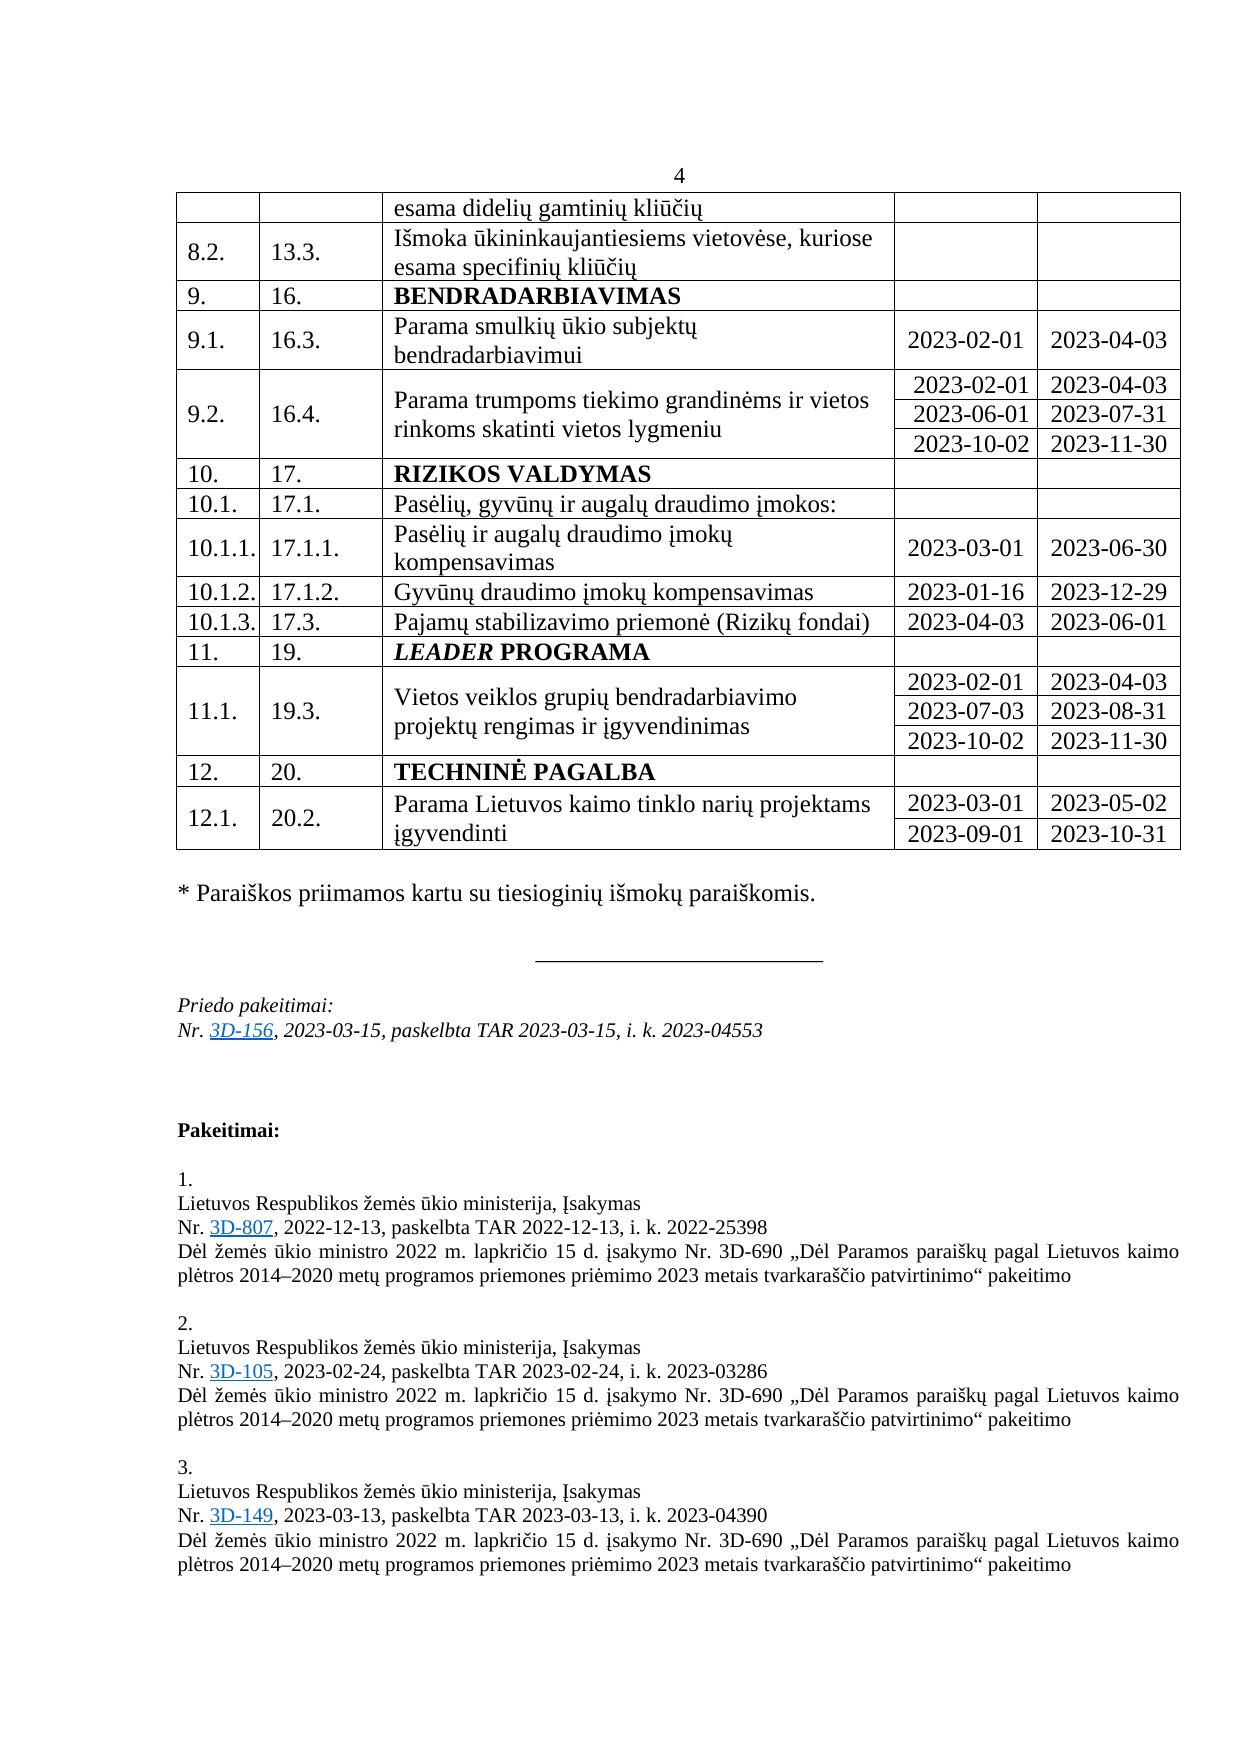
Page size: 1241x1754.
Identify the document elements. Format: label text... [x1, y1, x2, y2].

table_cell 2023-02-01 [895, 311, 1037, 369]
table_cell [1038, 637, 1180, 666]
table_cell 17.1.1. [260, 519, 382, 576]
table_cell 2023-06-01 [895, 400, 1037, 428]
table_cell [895, 756, 1037, 786]
text Lietuvos Respublikos žemės ūkio ministerija, Įsakymas [177, 1191, 1181, 1215]
table_cell [895, 193, 1037, 222]
text 2. [177, 1311, 1181, 1335]
table_cell 2023-07-03 [895, 696, 1037, 725]
table_cell 20.2. [260, 787, 382, 849]
table_cell 9.1. [177, 311, 259, 369]
table_cell [1038, 281, 1180, 310]
table_cell RIZIKOS VALDYMAS [383, 459, 894, 488]
table_cell 2023-04-03 [1038, 311, 1180, 369]
table_cell 16. [260, 281, 382, 310]
table_cell 10.1. [177, 489, 259, 518]
table_cell 12. [177, 756, 259, 786]
table_cell 11.1. [177, 667, 259, 755]
table_cell 2023-10-31 [1038, 819, 1180, 849]
table_cell 16.4. [260, 370, 382, 458]
table_cell [1038, 459, 1180, 488]
table_cell [895, 489, 1037, 518]
table_cell [895, 281, 1037, 310]
table_cell 11. [177, 637, 259, 666]
table_cell 9.2. [177, 370, 259, 458]
table_cell 10.1.1. [177, 519, 259, 576]
text Nr. 3D-105, 2023-02-24, paskelbta TAR 2023-02-24, i. k. 2023-03286 [177, 1359, 1181, 1383]
table_cell 17. [260, 459, 382, 488]
table_cell Gyvūnų draudimo įmokų kompensavimas [383, 577, 894, 606]
text 1. [177, 1167, 1181, 1191]
text * Paraiškos priimamos kartu su tiesioginių išmokų paraiškomis. [177, 878, 1181, 907]
table_cell Išmoka ūkininkaujantiesiems vietovėse, kuriose esama specifinių kliūčių [383, 223, 894, 280]
table_cell 2023-04-03 [1038, 370, 1180, 398]
table_cell 2023-10-02 [895, 726, 1037, 755]
table_cell 2023-10-02 [895, 429, 1037, 458]
text Dėl žemės ūkio ministro 2022 m. lapkričio 15 d. įsakymo Nr. 3D-690 „Dėl Paramos paraiškų pagal Lietuvos kaimo plėtros 2014–2020 metų programos priemones priėmimo 2023 metais tvarkaraščio patvirtinimo“ pakeitimo [177, 1239, 1181, 1287]
table_cell 20. [260, 756, 382, 786]
table_cell 2023-05-02 [1038, 787, 1180, 817]
table_cell 2023-03-01 [895, 787, 1037, 817]
text Lietuvos Respublikos žemės ūkio ministerija, Įsakymas [177, 1335, 1181, 1359]
text Lietuvos Respublikos žemės ūkio ministerija, Įsakymas [177, 1479, 1181, 1503]
table_cell 19.3. [260, 667, 382, 755]
table_cell 2023-12-29 [1038, 577, 1180, 606]
table_cell Parama Lietuvos kaimo tinklo narių projektams įgyvendinti [383, 787, 894, 849]
table_cell 10. [177, 459, 259, 488]
table_cell [895, 459, 1037, 488]
table_cell [1038, 756, 1180, 786]
table_cell Pasėlių, gyvūnų ir augalų draudimo įmokos: [383, 489, 894, 518]
table_cell Pasėlių ir augalų draudimo įmokų kompensavimas [383, 519, 894, 576]
table_cell 2023-11-30 [1038, 726, 1180, 755]
table_cell Vietos veiklos grupių bendradarbiavimo projektų rengimas ir įgyvendinimas [383, 667, 894, 755]
table_cell 2023-09-01 [895, 819, 1037, 849]
table_cell 2023-03-01 [895, 519, 1037, 576]
table_cell 19. [260, 637, 382, 666]
table_cell 2023-04-03 [895, 607, 1037, 636]
text 3. [177, 1455, 1181, 1479]
text Priedo pakeitimai: [177, 993, 1181, 1017]
table_cell 10.1.3. [177, 607, 259, 636]
table_cell [260, 193, 382, 222]
text Dėl žemės ūkio ministro 2022 m. lapkričio 15 d. įsakymo Nr. 3D-690 „Dėl Paramos paraiškų pagal Lietuvos kaimo plėtros 2014–2020 metų programos priemones priėmimo 2023 metais tvarkaraščio patvirtinimo“ pakeitimo [177, 1383, 1181, 1431]
table_cell TECHNINĖ PAGALBA [383, 756, 894, 786]
text Dėl žemės ūkio ministro 2022 m. lapkričio 15 d. įsakymo Nr. 3D-690 „Dėl Paramos paraiškų pagal Lietuvos kaimo plėtros 2014–2020 metų programos priemones priėmimo 2023 metais tvarkaraščio patvirtinimo“ pakeitimo [177, 1527, 1181, 1576]
table_cell 17.1.2. [260, 577, 382, 606]
text Pakeitimai: [177, 1118, 1181, 1142]
table_cell 2023-08-31 [1038, 696, 1180, 725]
table_cell [1038, 193, 1180, 222]
text _______________________ [177, 936, 1181, 965]
table_cell BENDRADARBIAVIMAS [383, 281, 894, 310]
table_cell 12.1. [177, 787, 259, 849]
table_cell 8.2. [177, 223, 259, 280]
table_cell 13.3. [260, 223, 382, 280]
table_cell [1038, 223, 1180, 280]
table_cell 17.3. [260, 607, 382, 636]
table_cell [1038, 489, 1180, 518]
table_cell 2023-01-16 [895, 577, 1037, 606]
table_cell 17.1. [260, 489, 382, 518]
table_cell Parama smulkių ūkio subjektų bendradarbiavimui [383, 311, 894, 369]
table_cell esama didelių gamtinių kliūčių [383, 193, 894, 222]
table_cell 2023-04-03 [1038, 667, 1180, 695]
table_cell [895, 637, 1037, 666]
table_cell [177, 193, 259, 222]
table_cell 2023-06-01 [1038, 607, 1180, 636]
table_cell LEADER PROGRAMA [383, 637, 894, 666]
text Nr. 3D-807, 2022-12-13, paskelbta TAR 2022-12-13, i. k. 2022-25398 [177, 1215, 1181, 1239]
text Nr. 3D-156, 2023-03-15, paskelbta TAR 2023-03-15, i. k. 2023-04553 [177, 1017, 1181, 1042]
table_cell [895, 223, 1037, 280]
text Nr. 3D-149, 2023-03-13, paskelbta TAR 2023-03-13, i. k. 2023-04390 [177, 1503, 1181, 1527]
table_cell 2023-11-30 [1038, 429, 1180, 458]
table_cell 2023-02-01 [895, 370, 1037, 398]
table_cell 10.1.2. [177, 577, 259, 606]
table_cell 9. [177, 281, 259, 310]
table_cell Pajamų stabilizavimo priemonė (Rizikų fondai) [383, 607, 894, 636]
table_cell 16.3. [260, 311, 382, 369]
table_cell 2023-07-31 [1038, 400, 1180, 428]
table_cell 2023-02-01 [895, 667, 1037, 695]
table_cell 2023-06-30 [1038, 519, 1180, 576]
table_cell Parama trumpoms tiekimo grandinėms ir vietos rinkoms skatinti vietos lygmeniu [383, 370, 894, 458]
